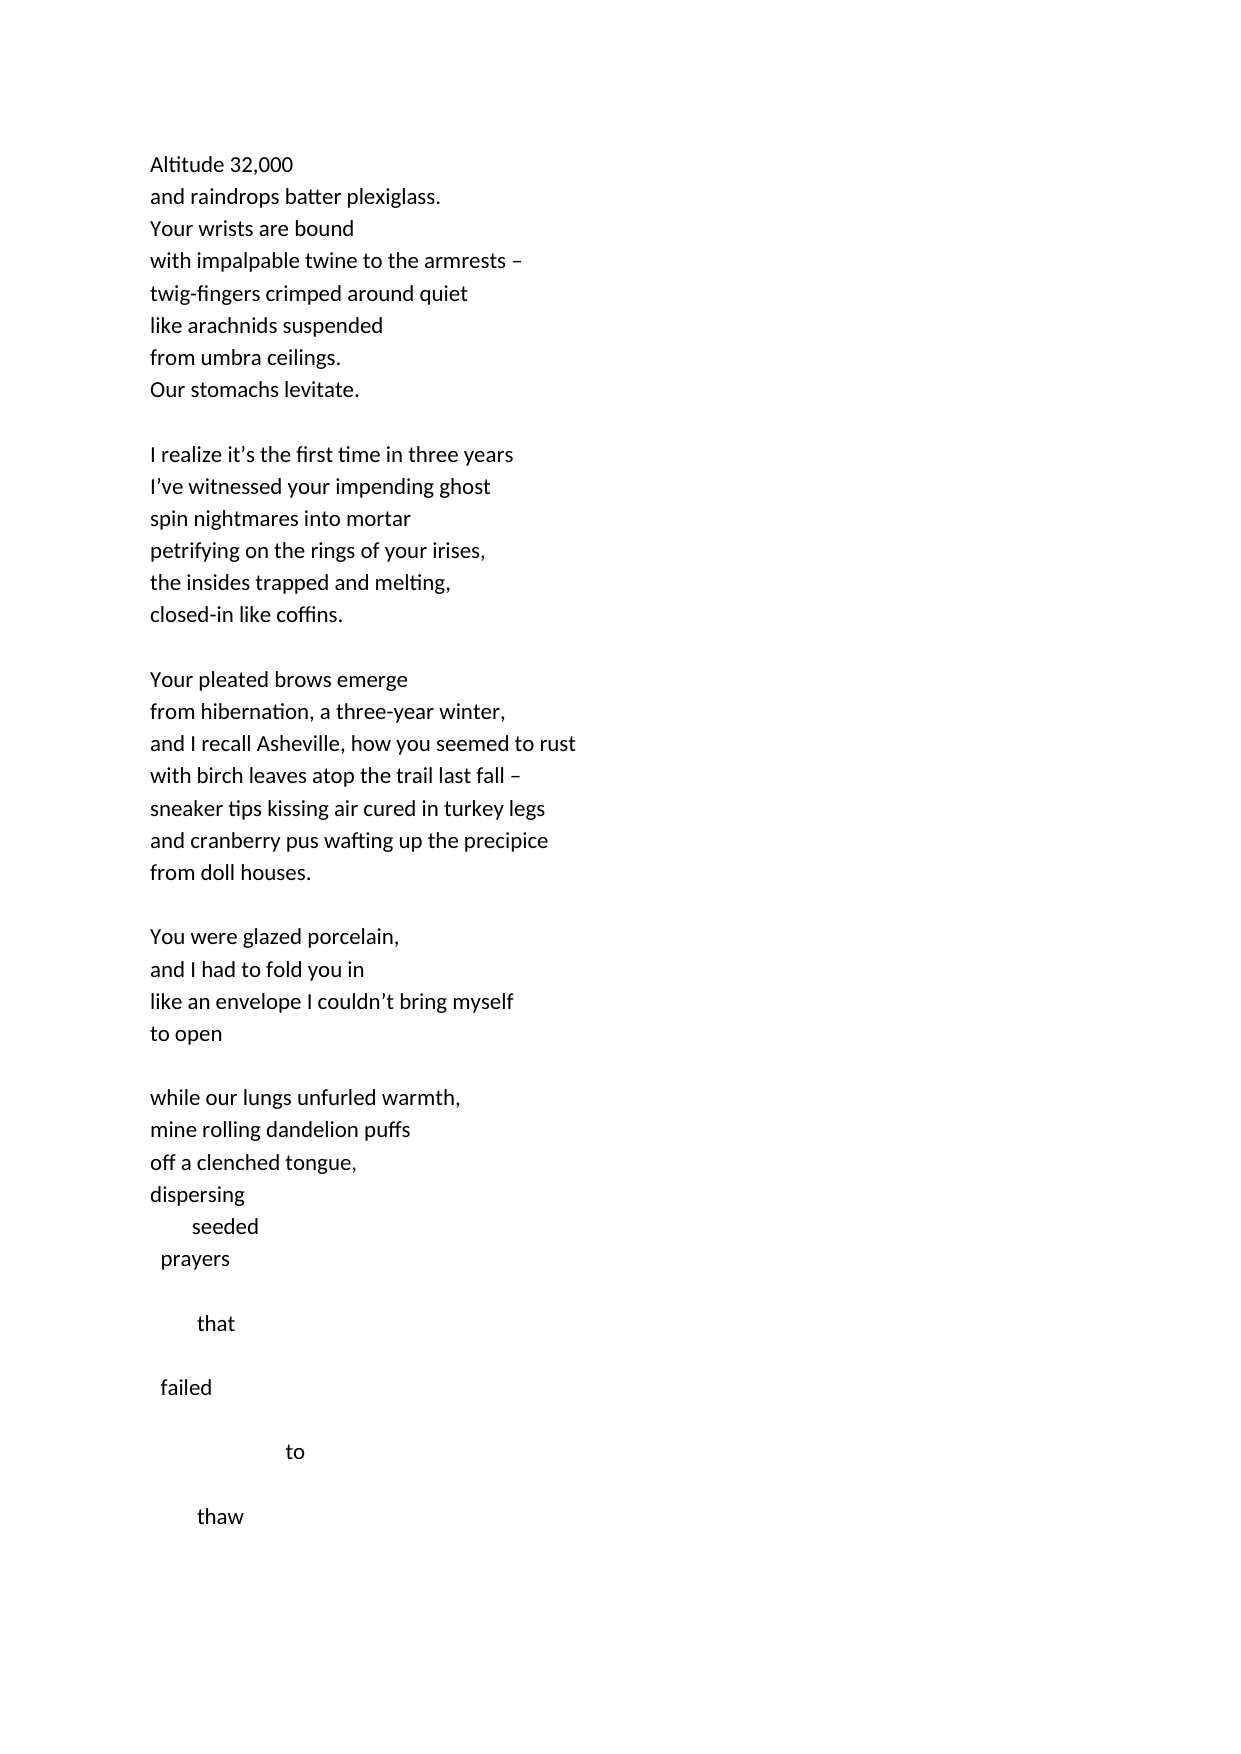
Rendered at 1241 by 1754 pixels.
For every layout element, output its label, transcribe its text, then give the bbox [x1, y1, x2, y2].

text with birch leaves atop the trail last fall – [150, 762, 1090, 789]
text while our lungs unfurled warmth, [150, 1083, 1090, 1111]
text closed-in like coffins. [150, 601, 1090, 629]
text off a clenched tongue, [150, 1148, 1090, 1176]
text dispersing [150, 1180, 1090, 1208]
text I’ve witnessed your impending ghost [150, 472, 1090, 500]
text like arachnids suspended [150, 311, 1090, 339]
text to [150, 1437, 1090, 1466]
text Your wrists are bound [150, 214, 1090, 242]
text from umbra ceilings. [150, 343, 1090, 371]
text like an envelope I couldn’t bring myself [150, 987, 1090, 1015]
text twig-fingers crimped around quiet [150, 279, 1090, 307]
text to open [150, 1019, 1090, 1047]
text Our stomachs levitate. [150, 375, 1090, 403]
text from hibernation, a three-year winter, [150, 697, 1090, 725]
text Altitude 32,000 [150, 150, 1090, 178]
text thaw [150, 1502, 1090, 1530]
text and raindrops batter plexiglass. [150, 182, 1090, 210]
text prayers [150, 1244, 1090, 1272]
text You were glazed porcelain, [150, 922, 1090, 951]
text spin nightmares into mortar [150, 504, 1090, 532]
text sneaker tips kissing air cured in turkey legs [150, 794, 1090, 822]
text failed [150, 1373, 1090, 1401]
text with impalpable twine to the armrests – [150, 247, 1090, 274]
text and I recall Asheville, how you seemed to rust [150, 729, 1090, 757]
text seeded [150, 1212, 1090, 1240]
text petrifying on the rings of your irises, [150, 536, 1090, 564]
text from doll houses. [150, 858, 1090, 886]
text and cranberry pus wafting up the precipice [150, 826, 1090, 854]
text Your pleated brows emerge [150, 665, 1090, 693]
text the insides trapped and melting, [150, 568, 1090, 596]
text I realize it’s the first time in three years [150, 440, 1090, 468]
text that [150, 1309, 1090, 1337]
text and I had to fold you in [150, 955, 1090, 983]
text mine rolling dandelion puffs [150, 1116, 1090, 1144]
